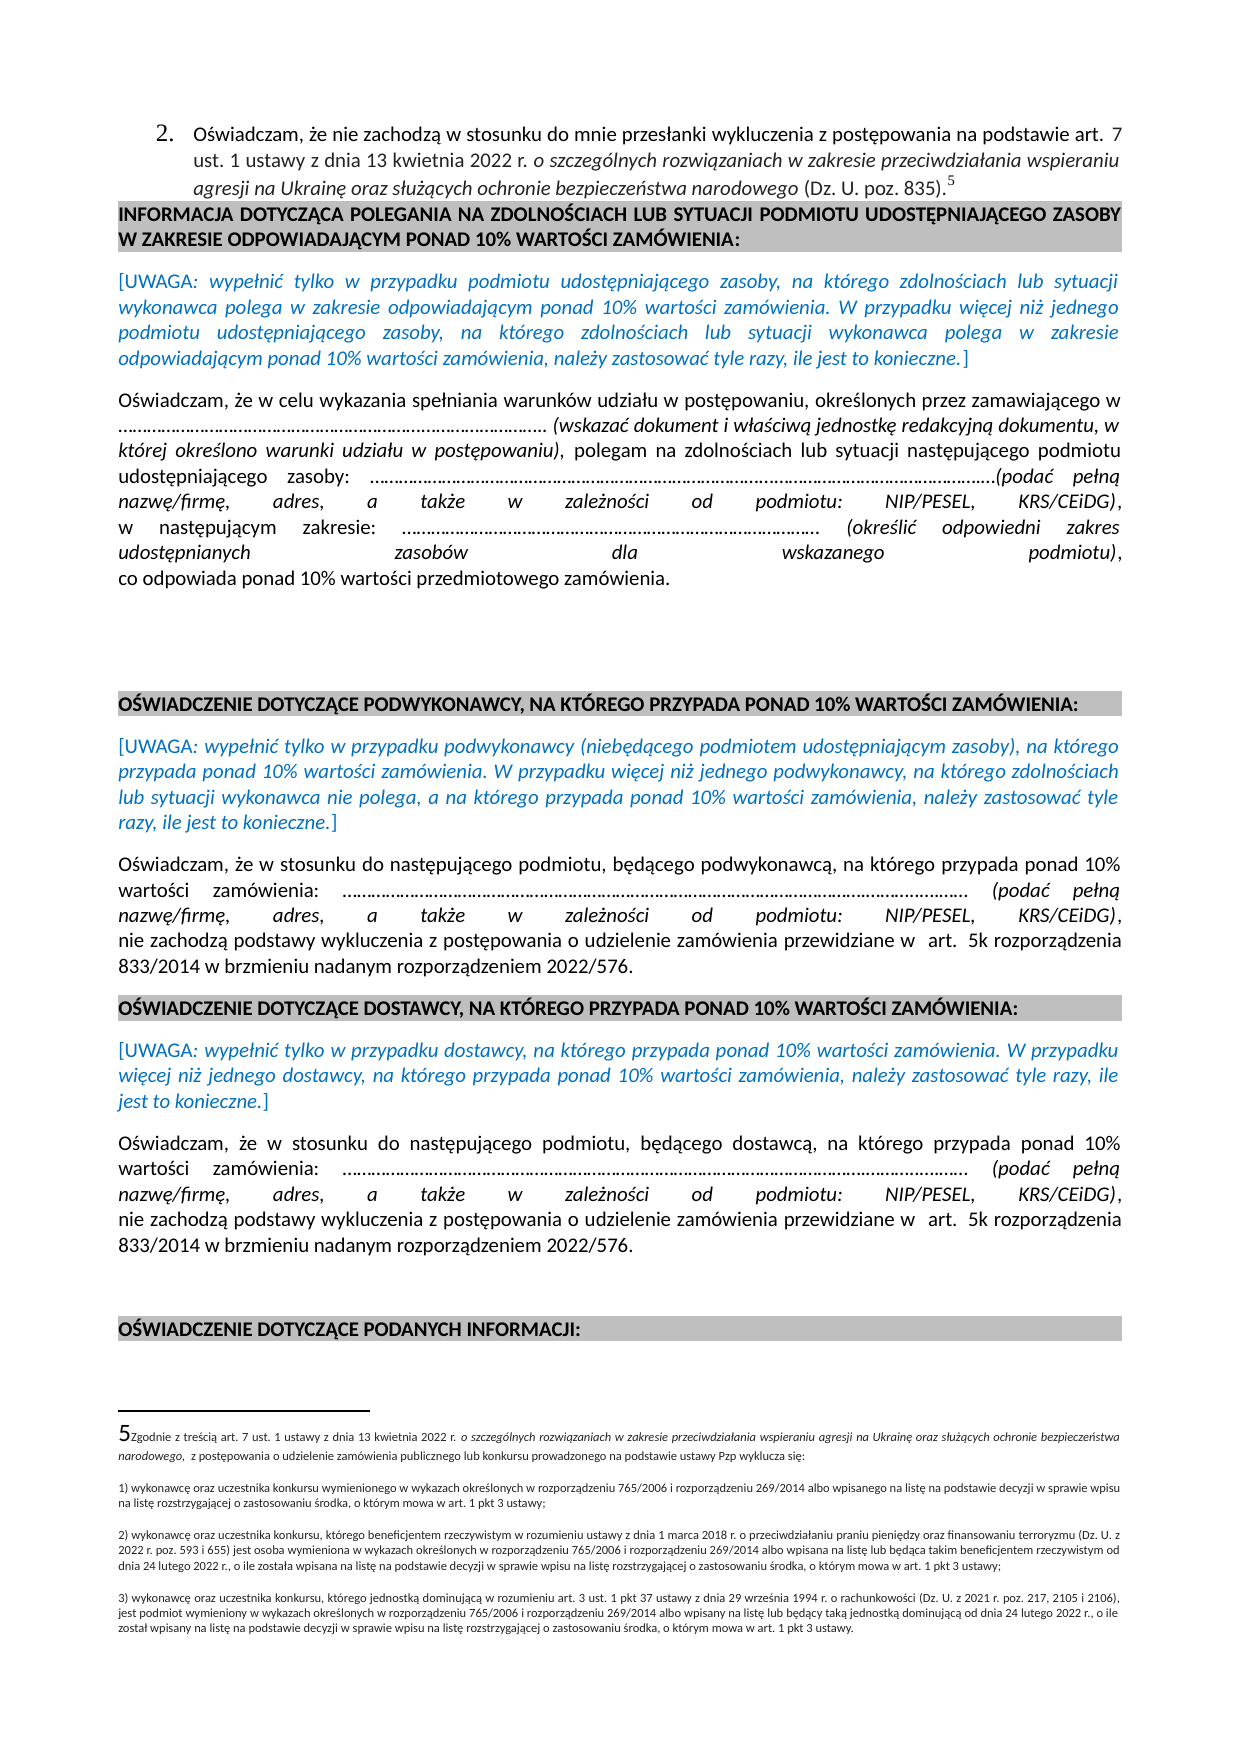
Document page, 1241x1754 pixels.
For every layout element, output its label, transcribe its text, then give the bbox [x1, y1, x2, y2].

text OŚWIADCZENIE DOTYCZĄCE PODWYKONAWCY, NA KTÓREGO PRZYPADA PONAD 10% WARTOŚCI ZAMÓWIENIA: [118, 691, 1122, 716]
text OŚWIADCZENIE DOTYCZĄCE PODANYCH INFORMACJI: [118, 1316, 1122, 1341]
text Oświadczam, że w celu wykazania spełniania warunków udziału w postępowaniu, określonych przez zamawiającego w ………………………………………………………...………………….. (wskazać dokument i właściwą jednostkę redakcyjną dokumentu, w której określono warunki udziału w postępowaniu), polegam na zdolnościach lub sytuacji następującego podmiotu udostępniającego zasoby: ………………………………………………………………………...…………………………………….…(podać pełną nazwę/firmę, adres, a także w zależności od podmiotu: NIP/PESEL, KRS/CEiDG), w następującym zakresie: …………………………………………………………………………… (określić odpowiedni zakres udostępnianych zasobów dla wskazanego podmiotu), co odpowiada ponad 10% wartości przedmiotowego zamówienia. [118, 387, 1122, 590]
text OŚWIADCZENIE DOTYCZĄCE DOSTAWCY, NA KTÓREGO PRZYPADA PONAD 10% WARTOŚCI ZAMÓWIENIA: [118, 995, 1122, 1021]
text INFORMACJA DOTYCZĄCA POLEGANIA NA ZDOLNOŚCIACH LUB SYTUACJI PODMIOTU UDOSTĘPNIAJĄCEGO ZASOBY W ZAKRESIE ODPOWIADAJĄCYM PONAD 10% WARTOŚCI ZAMÓWIENIA: [118, 201, 1122, 252]
list 3) wykonawcę oraz uczestnika konkursu, którego jednostką dominującą w rozumieniu art. 3 ust. 1 pkt 37 ustawy z dnia 29 września 1994 r. o rachunkowości (Dz. U. z 2021 r. poz. 217, 2105 i 2106), jest podmiot wymieniony w wykazach określonych w rozporządzeniu 765/2006 i rozporządzeniu 269/2014 albo wpisany na listę lub będący taką jednostką dominującą od dnia 24 lutego 2022 r., o ile został wpisany na listę na podstawie decyzji w sprawie wpisu na listę rozstrzygającej o zastosowaniu środka, o którym mowa w art. 1 pkt 3 ustawy. [118, 1590, 1122, 1636]
text [UWAGA: wypełnić tylko w przypadku podwykonawcy (niebędącego podmiotem udostępniającym zasoby), na którego przypada ponad 10% wartości zamówienia. W przypadku więcej niż jednego podwykonawcy, na którego zdolnościach lub sytuacji wykonawca nie polega, a na którego przypada ponad 10% wartości zamówienia, należy zastosować tyle razy, ile jest to konieczne.] [118, 733, 1122, 835]
list Oświadczam, że nie zachodzą w stosunku do mnie przesłanki wykluczenia z postępowania na podstawie art. 7 ust. 1 ustawy z dnia 13 kwietnia 2022 r. o szczególnych rozwiązaniach w zakresie przeciwdziałania wspieraniu agresji na Ukrainę oraz służących ochronie bezpieczeństwa narodowego (Dz. U. poz. 835). [156, 118, 1122, 201]
list 1) wykonawcę oraz uczestnika konkursu wymienionego w wykazach określonych w rozporządzeniu 765/2006 i rozporządzeniu 269/2014 albo wpisanego na listę na podstawie decyzji w sprawie wpisu na listę rozstrzygającej o zastosowaniu środka, o którym mowa w art. 1 pkt 3 ustawy; [118, 1480, 1122, 1511]
list Zgodnie z treścią art. 7 ust. 1 ustawy z dnia 13 kwietnia 2022 r. o szczególnych rozwiązaniach w zakresie przeciwdziałania wspieraniu agresji na Ukrainę oraz służących ochronie bezpieczeństwa narodowego, z postępowania o udzielenie zamówienia publicznego lub konkursu prowadzonego na podstawie ustawy Pzp wyklucza się: [118, 1417, 1122, 1463]
list 2) wykonawcę oraz uczestnika konkursu, którego beneficjentem rzeczywistym w rozumieniu ustawy z dnia 1 marca 2018 r. o przeciwdziałaniu praniu pieniędzy oraz finansowaniu terroryzmu (Dz. U. z 2022 r. poz. 593 i 655) jest osoba wymieniona w wykazach określonych w rozporządzeniu 765/2006 i rozporządzeniu 269/2014 albo wpisana na listę lub będąca takim beneficjentem rzeczywistym od dnia 24 lutego 2022 r., o ile została wpisana na listę na podstawie decyzji w sprawie wpisu na listę rozstrzygającej o zastosowaniu środka, o którym mowa w art. 1 pkt 3 ustawy; [118, 1527, 1122, 1573]
text Oświadczam, że w stosunku do następującego podmiotu, będącego dostawcą, na którego przypada ponad 10% wartości zamówienia: ……………………………………………………………………………………………….………..….…… (podać pełną nazwę/firmę, adres, a także w zależności od podmiotu: NIP/PESEL, KRS/CEiDG), nie zachodzą podstawy wykluczenia z postępowania o udzielenie zamówienia przewidziane w art. 5k rozporządzenia 833/2014 w brzmieniu nadanym rozporządzeniem 2022/576. [118, 1130, 1122, 1257]
text [UWAGA: wypełnić tylko w przypadku podmiotu udostępniającego zasoby, na którego zdolnościach lub sytuacji wykonawca polega w zakresie odpowiadającym ponad 10% wartości zamówienia. W przypadku więcej niż jednego podmiotu udostępniającego zasoby, na którego zdolnościach lub sytuacji wykonawca polega w zakresie odpowiadającym ponad 10% wartości zamówienia, należy zastosować tyle razy, ile jest to konieczne.] [118, 268, 1122, 370]
text [UWAGA: wypełnić tylko w przypadku dostawcy, na którego przypada ponad 10% wartości zamówienia. W przypadku więcej niż jednego dostawcy, na którego przypada ponad 10% wartości zamówienia, należy zastosować tyle razy, ile jest to konieczne.] [118, 1037, 1122, 1113]
text Oświadczam, że w stosunku do następującego podmiotu, będącego podwykonawcą, na którego przypada ponad 10% wartości zamówienia: ……………………………………………………………………………………………….………..….…… (podać pełną nazwę/firmę, adres, a także w zależności od podmiotu: NIP/PESEL, KRS/CEiDG), nie zachodzą podstawy wykluczenia z postępowania o udzielenie zamówienia przewidziane w art. 5k rozporządzenia 833/2014 w brzmieniu nadanym rozporządzeniem 2022/576. [118, 851, 1122, 978]
